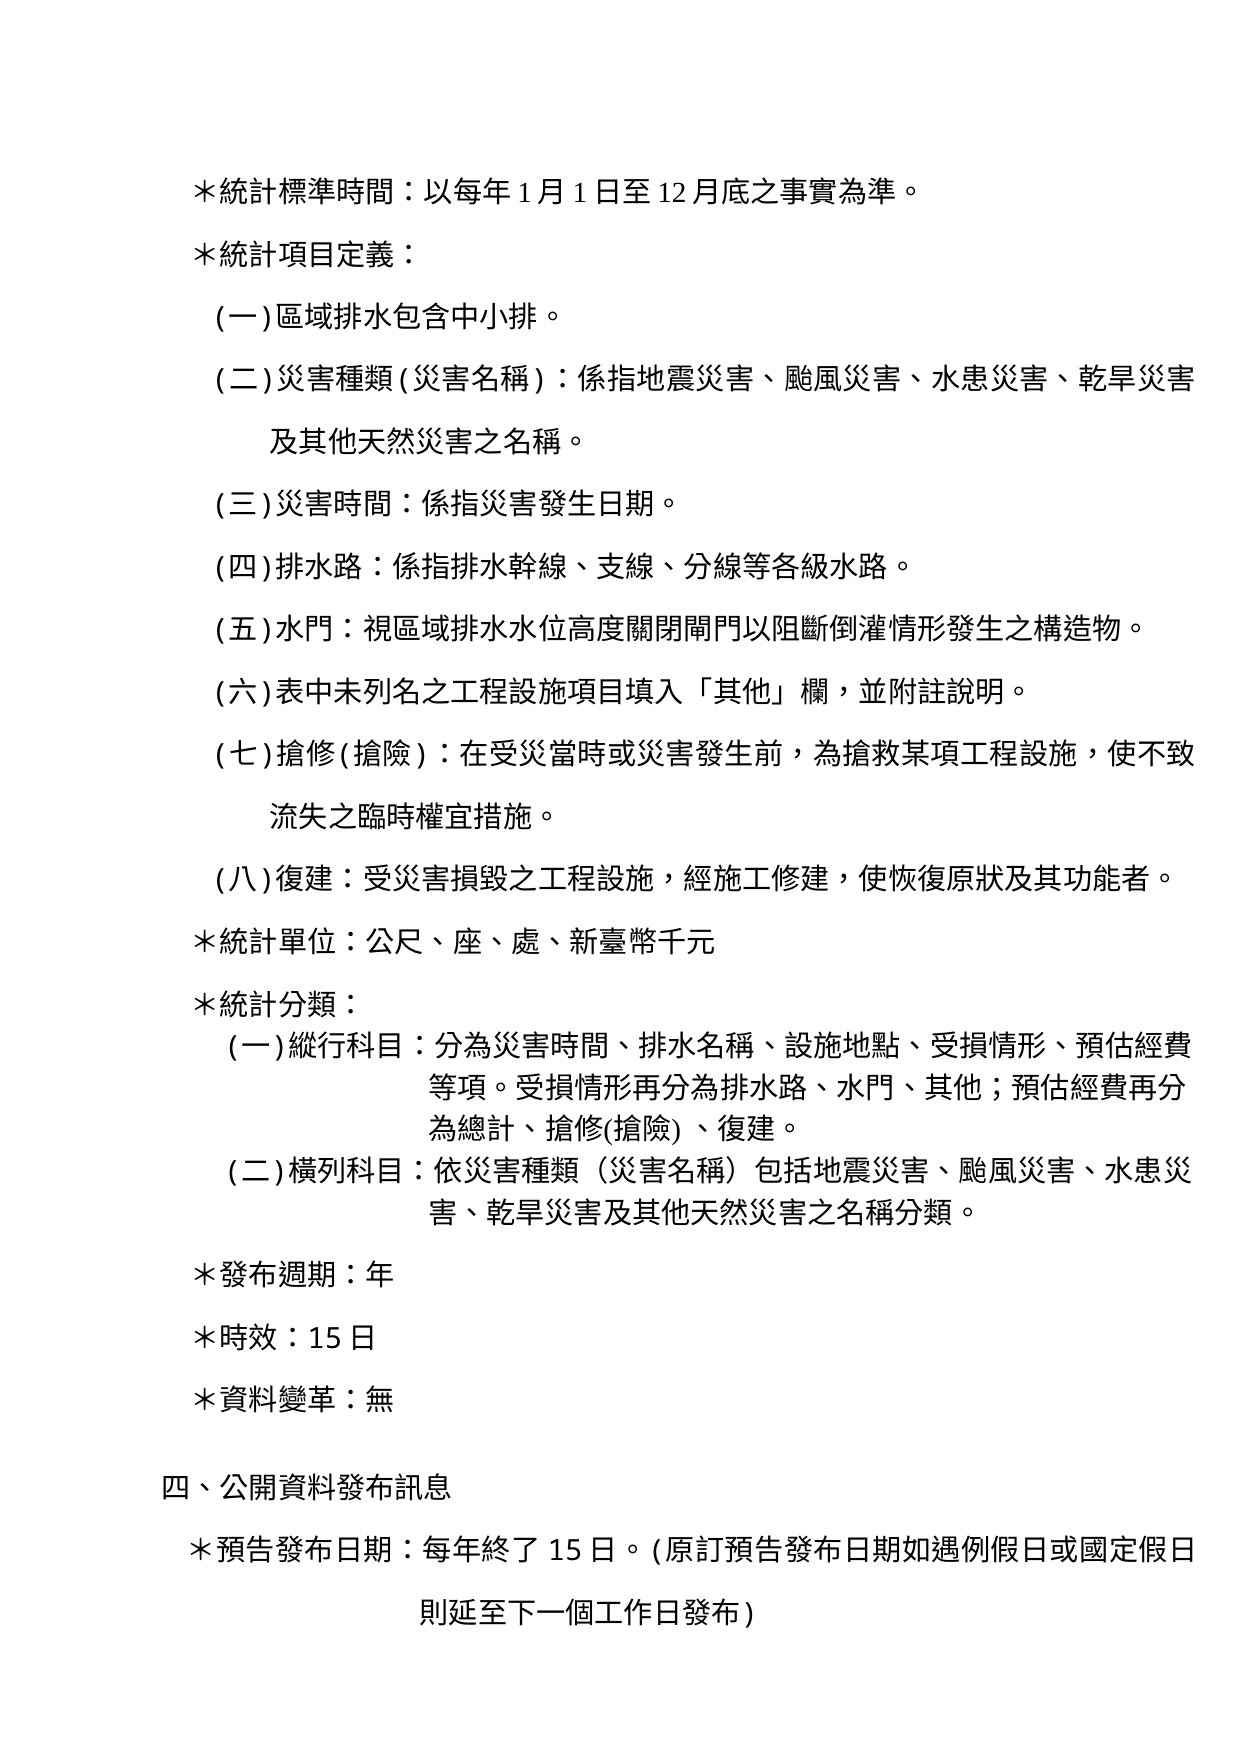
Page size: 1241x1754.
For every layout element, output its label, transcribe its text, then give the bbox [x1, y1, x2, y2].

table_header ＊統計標準時間：以每年1月1日至12月底之事實為準。 ＊統計項目定義： (一)區域排水包含中小排。 (二)災害種類(災害名稱)：係指地震災害、颱風災害、水患災害、乾旱災害及其他天然災害之名稱。 (三)災害時間：係指災害發生日期。 (四)排水路：係指排水幹線、支線、分線等各級水路。 (五)水門：視區域排水水位高度關閉閘門以阻斷倒灌情形發生之構造物。 (六)表中未列名之工程設施項目填入「其他」欄，並附註說明。 (七)搶修(搶險)：在受災當時或災害發生前，為搶救某項工程設施，使不致流失之臨時權宜措施。 (八)復建：受災害損毀之工程設施，經施工修建，使恢復原狀及其功能者。 ＊統計單位：公尺、座、處、新臺幣千元 ＊統計分類： (一)縱行科目：分為災害時間、排水名稱、設施地點、受損情形、預估經費等項。受損情形再分為排水路、水門、其他；預估經費再分為總計、搶修(搶險) 、復建。 (二)橫列科目：依災害種類（災害名稱）包括地震災害、颱風災害、水患災害、乾旱災害及其他天然災害之名稱分類。 ＊發布週期：年 ＊時效：15日 ＊資料變革：無 四、公開資料發布訊息 ＊預告發布日期：每年終了15日。(原訂預告發布日期如遇例假日或國定假日則延至下一個工作日發布) [150, 148, 1209, 1631]
